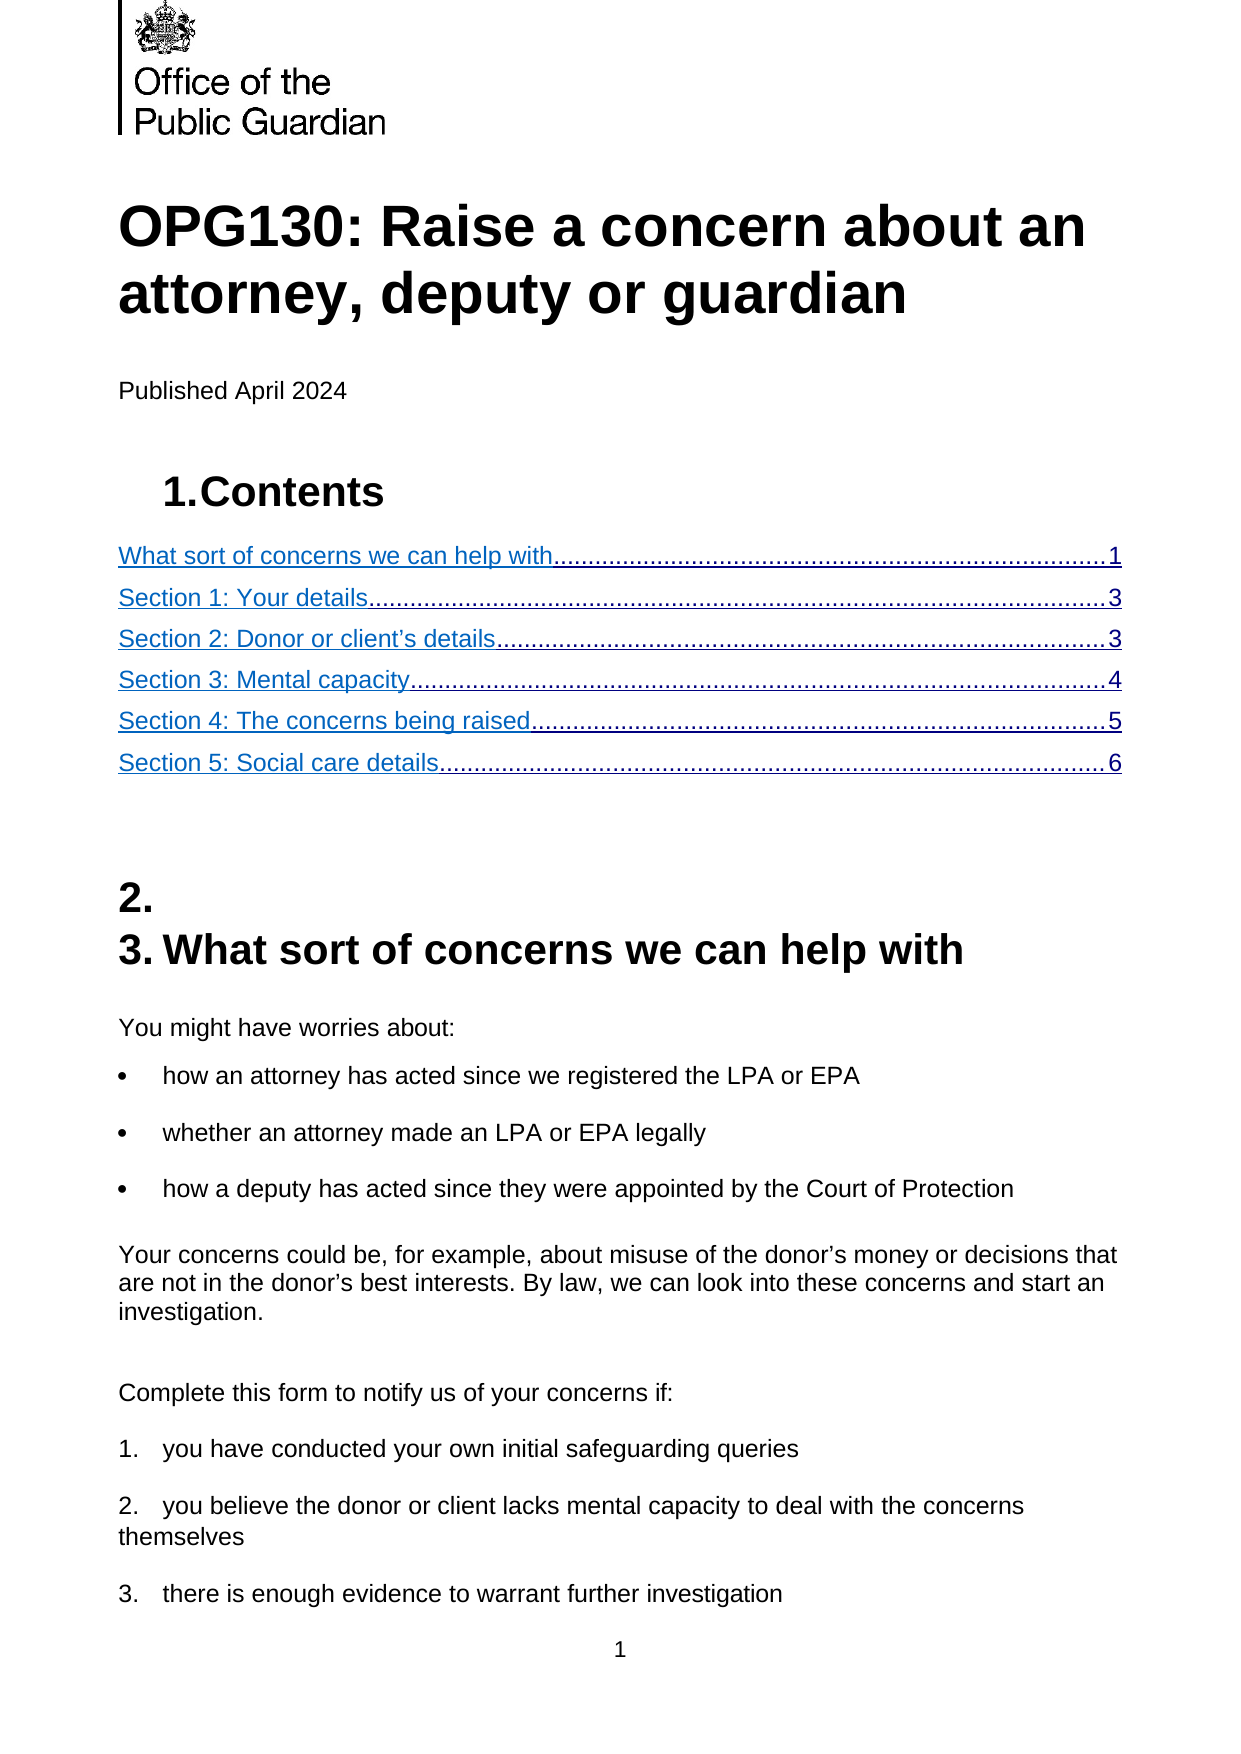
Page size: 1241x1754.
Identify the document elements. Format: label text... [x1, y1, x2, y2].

text Section 2: Donor or client’s details 3 [118, 624, 1122, 649]
list you have conducted your own initial safeguarding queries [118, 1434, 1000, 1463]
subtitle Contents [162, 465, 1122, 516]
text Complete this form to notify us of your concerns if: [118, 1377, 1122, 1406]
list how an attorney has acted since we registered the LPA or EPA [118, 1061, 1108, 1090]
title OPG130: Raise a concern about an attorney, deputy or guardian [118, 192, 1122, 326]
text Your concerns could be, for example, about misuse of the donor’s money or decisions that are not in the donor’s best interests. By law, we can look into these concerns and start an investigation. [118, 1240, 1122, 1326]
list whether an attorney made an LPA or EPA legally [118, 1118, 1004, 1147]
text Section 1: Your details 3 [118, 583, 1122, 608]
subtitle What sort of concerns we can help with [118, 925, 986, 974]
list there is enough evidence to warrant further investigation [118, 1579, 1078, 1607]
text Section 4: The concerns being raised 5 [118, 706, 1122, 731]
text You might have worries about: [118, 1012, 1122, 1041]
text Section 3: Mental capacity 4 [118, 665, 1122, 690]
text What sort of concerns we can help with 1 [118, 541, 1122, 566]
text Published April 2024 [118, 376, 1122, 405]
text Section 5: Social care details 6 [118, 748, 1122, 773]
list how a deputy has acted since they were appointed by the Court of Protection [118, 1174, 1041, 1203]
list you believe the donor or client lacks mental capacity to deal with the concerns themselves [118, 1491, 1106, 1551]
